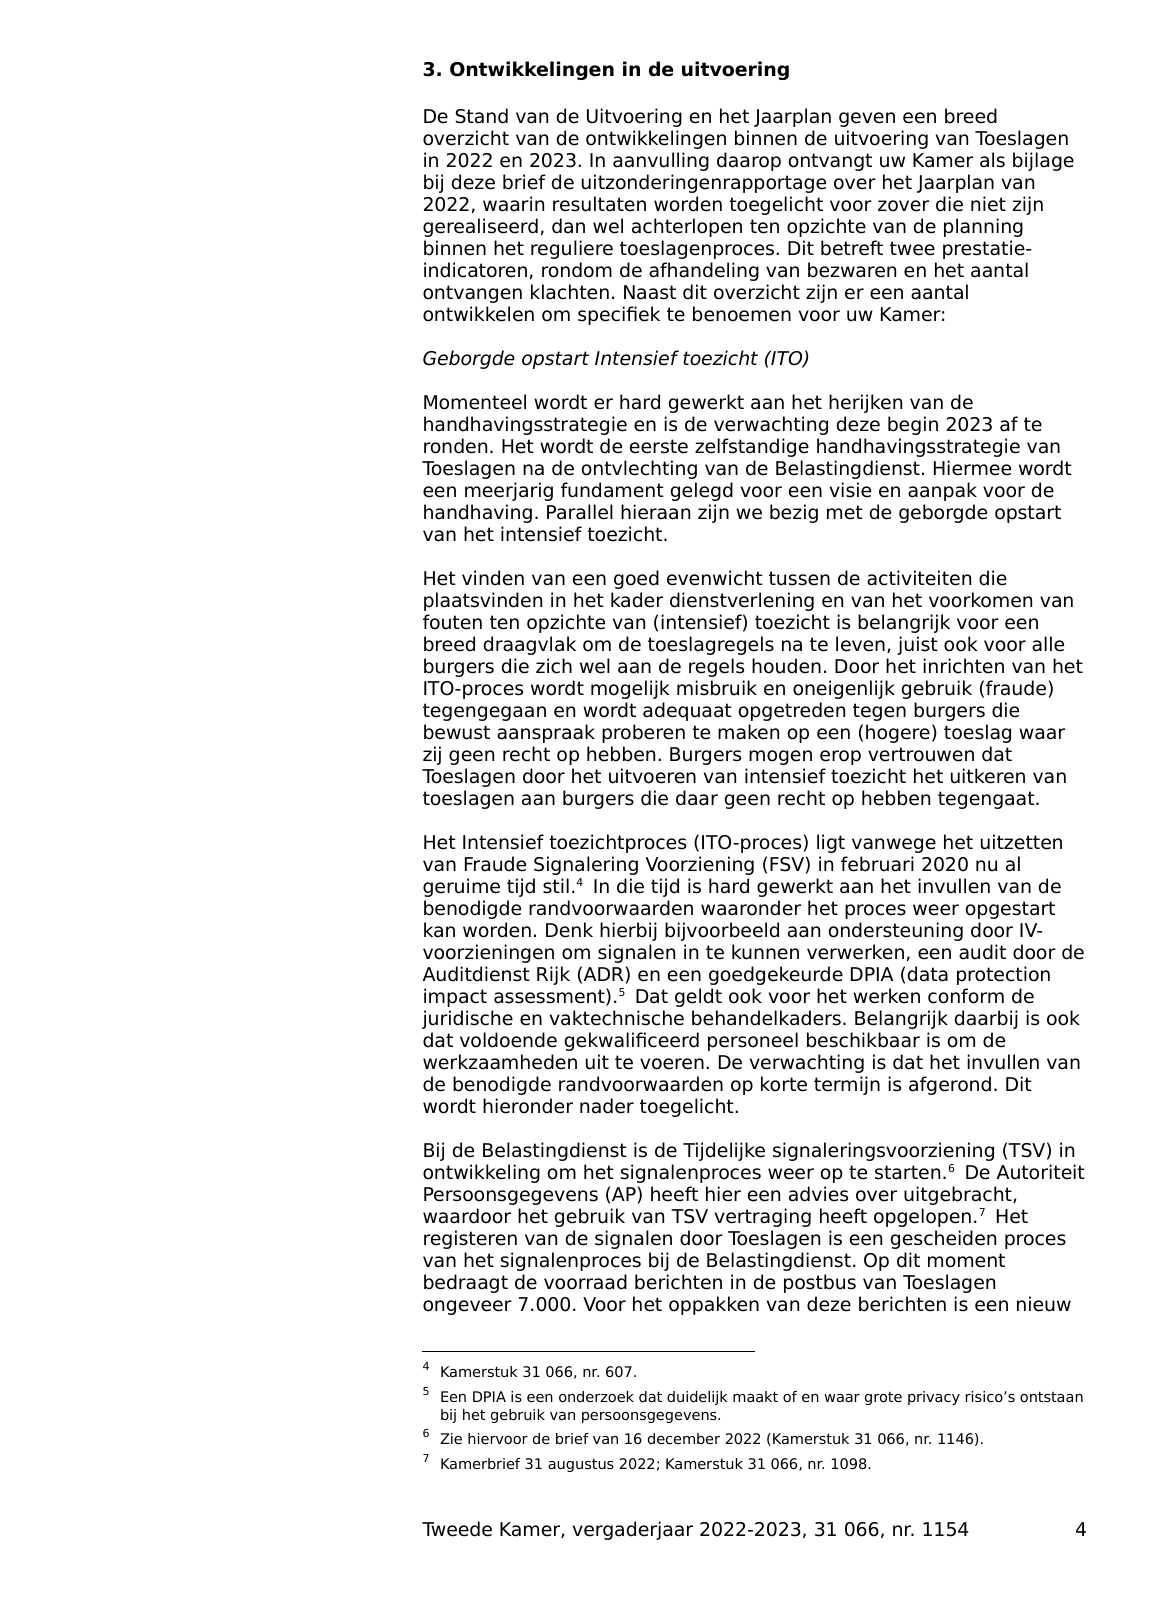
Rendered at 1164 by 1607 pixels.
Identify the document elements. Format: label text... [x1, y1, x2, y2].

subtitle Geborgde opstart Intensief toezicht (ITO) [422, 348, 1087, 370]
subtitle 3. Ontwikkelingen in de uitvoering [422, 59, 1087, 81]
text Momenteel wordt er hard gewerkt aan het herijken van de handhavingsstrategie en is de verwachting deze begin 2023 af te ronden. Het wordt de eerste zelfstandige handhavingsstrategie van Toeslagen na de ontvlechting van de Belastingdienst. Hiermee wordt een meerjarig fundament gelegd voor een visie en aanpak voor de handhaving. Parallel hieraan zijn we bezig met de geborgde opstart van het intensief toezicht. [422, 392, 1087, 546]
text Kamerbrief 31 augustus 2022; Kamerstuk 31 066, nr. 1098. [422, 1452, 1087, 1474]
text Een DPIA is een onderzoek dat duidelijk maakt of en waar grote privacy risico’s ontstaan bij het gebruik van persoonsgegevens. [422, 1385, 1087, 1424]
text Het vinden van een goed evenwicht tussen de activiteiten die plaatsvinden in het kader dienstverlening en van het voorkomen van fouten ten opzichte van (intensief) toezicht is belangrijk voor een breed draagvlak om de toeslagregels na te leven, juist ook voor alle burgers die zich wel aan de regels houden. Door het inrichten van het ITO-proces wordt mogelijk misbruik en oneigenlijk gebruik (fraude) tegengegaan en wordt adequaat opgetreden tegen burgers die bewust aanspraak proberen te maken op een (hogere) toeslag waar zij geen recht op hebben. Burgers mogen erop vertrouwen dat Toeslagen door het uitvoeren van intensief toezicht het uitkeren van toeslagen aan burgers die daar geen recht op hebben tegengaat. [422, 568, 1087, 810]
text Het Intensief toezichtproces (ITO-proces) ligt vanwege het uitzetten van Fraude Signalering Voorziening (FSV) in februari 2020 nu al geruime tijd stil. In die tijd is hard gewerkt aan het invullen van de benodigde randvoorwaarden waaronder het proces weer opgestart kan worden. Denk hierbij bijvoorbeeld aan ondersteuning door IV-voorzieningen om signalen in te kunnen verwerken, een audit door de Auditdienst Rijk (ADR) en een goedgekeurde DPIA (data protection impact assessment). Dat geldt ook voor het werken conform de juridische en vaktechnische behandelkaders. Belangrijk daarbij is ook dat voldoende gekwalificeerd personeel beschikbaar is om de werkzaamheden uit te voeren. De verwachting is dat het invullen van de benodigde randvoorwaarden op korte termijn is afgerond. Dit wordt hieronder nader toegelicht. [422, 832, 1087, 1118]
text Bij de Belastingdienst is de Tijdelijke signaleringsvoorziening (TSV) in ontwikkeling om het signalenproces weer op te starten. De Autoriteit Persoonsgegevens (AP) heeft hier een advies over uitgebracht, waardoor het gebruik van TSV vertraging heeft opgelopen. Het registeren van de signalen door Toeslagen is een gescheiden proces van het signalenproces bij de Belastingdienst. Op dit moment bedraagt de voorraad berichten in de postbus van Toeslagen ongeveer 7.000. Voor het oppakken van deze berichten is een nieuw [422, 1140, 1087, 1316]
text Zie hiervoor de brief van 16 december 2022 (Kamerstuk 31 066, nr. 1146). [422, 1427, 1087, 1449]
text Kamerstuk 31 066, nr. 607. [422, 1360, 1087, 1382]
text De Stand van de Uitvoering en het Jaarplan geven een breed overzicht van de ontwikkelingen binnen de uitvoering van Toeslagen in 2022 en 2023. In aanvulling daarop ontvangt uw Kamer als bijlage bij deze brief de uitzonderingenrapportage over het Jaarplan van 2022, waarin resultaten worden toegelicht voor zover die niet zijn gerealiseerd, dan wel achterlopen ten opzichte van de planning binnen het reguliere toeslagenproces. Dit betreft twee prestatie-indicatoren, rondom de afhandeling van bezwaren en het aantal ontvangen klachten. Naast dit overzicht zijn er een aantal ontwikkelen om specifiek te benoemen voor uw Kamer: [422, 106, 1087, 326]
